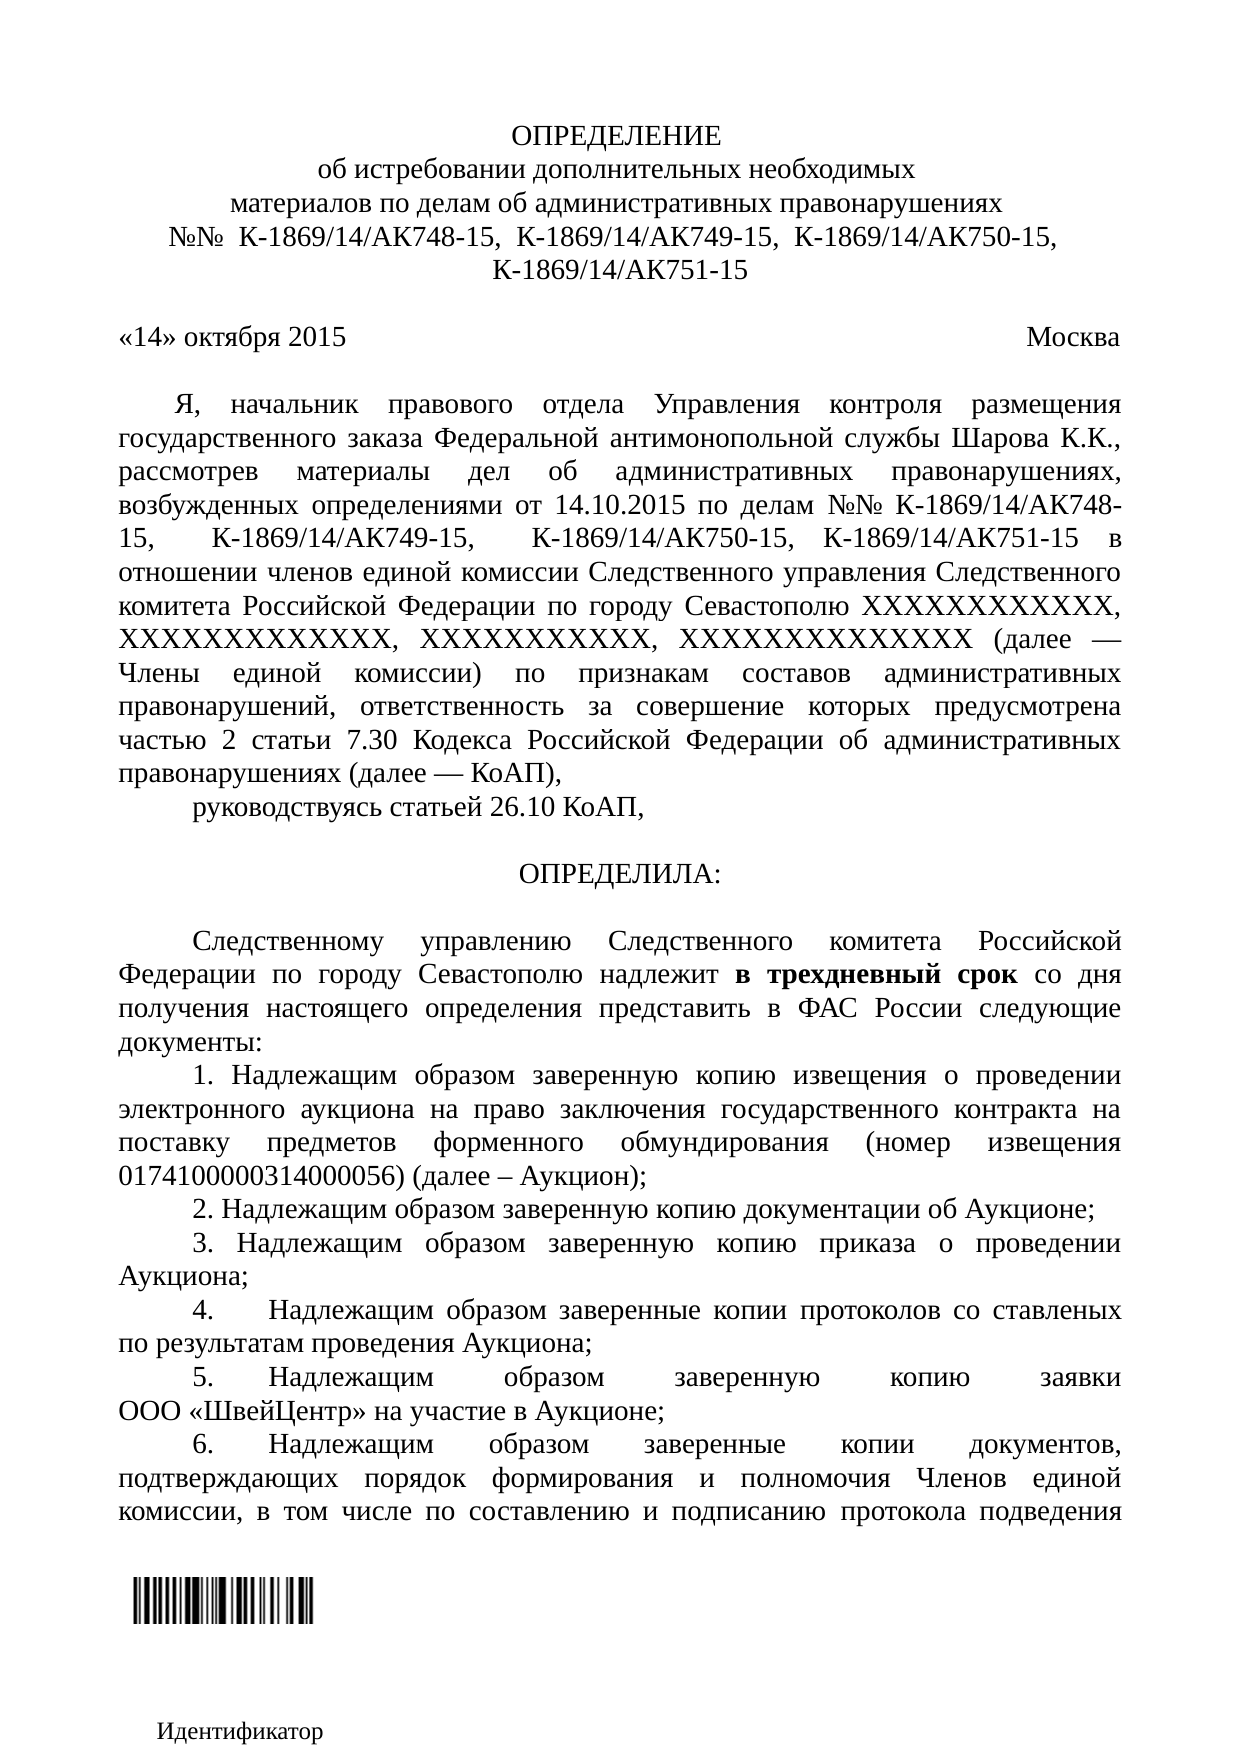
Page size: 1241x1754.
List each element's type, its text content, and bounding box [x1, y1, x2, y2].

text об истребовании дополнительных необходимых [118, 152, 1122, 185]
text 1. Надлежащим образом заверенную копию извещения о проведении электронного аукциона на право заключения государственного контракта на поставку предметов форменного обмундирования (номер извещения 0174100000314000056) (далее – Аукцион); [118, 1057, 1122, 1191]
text №№ К-1869/14/АК748-15, К-1869/14/АК749-15, К-1869/14/АК750-15, [118, 219, 1122, 252]
text ОПРЕДЕЛИЛА: [118, 856, 1122, 889]
text 2. Надлежащим образом заверенную копию документации об Аукционе; [118, 1191, 1122, 1225]
list Надлежащим образом заверенную копию заявки ООО «ШвейЦентр» на участие в Аукционе; [118, 1359, 1122, 1426]
text руководствуясь статьей 26.10 КоАП, [118, 789, 1122, 822]
text Следственному управлению Следственного комитета Российской Федерации по городу Севастополю надлежит в трехдневный срок со дня получения настоящего определения представить в ФАС России следующие документы: [118, 923, 1122, 1057]
text 3. Надлежащим образом заверенную копию приказа о проведении Аукциона; [118, 1225, 1122, 1292]
text «14» октября 2015 Москва [118, 319, 1122, 353]
text материалов по делам об административных правонарушениях [118, 185, 1122, 219]
text Я, начальник правового отдела Управления контроля размещения государственного заказа Федеральной антимонопольной службы Шарова К.К., рассмотрев материалы дел об административных правонарушениях, возбужденных определениями от 14.10.2015 по делам №№ К-1869/14/АК748-15, К-1869/14/АК749-15, К-1869/14/АК750-15, К-1869/14/АК751-15 в отношении членов единой комиссии Следственного управления Следственного комитета Российской Федерации по городу Севастополю XXXXXXXXXXXX, XXXXXXXXXXXXX, XXXXXXXXXXX, XXXXXXXXXXXXXX (далее — Члены единой комиссии) по признакам составов административных правонарушений, ответственность за совершение которых предусмотрена частью 2 статьи 7.30 Кодекса Российской Федерации об административных правонарушениях (далее — КоАП), [118, 386, 1122, 789]
picture [118, 1577, 331, 1624]
list Надлежащим образом заверенные копии протоколов со ставленых по результатам проведения Аукциона; [118, 1292, 1122, 1359]
list Надлежащим образом заверенные копии документов, подтверждающих порядок формирования и полномочия Членов единой комиссии, в том числе по составлению и подписанию протокола подведения [118, 1426, 1122, 1527]
text К-1869/14/АК751-15 [118, 252, 1122, 286]
text ОПРЕДЕЛЕНИЕ [118, 118, 1122, 152]
